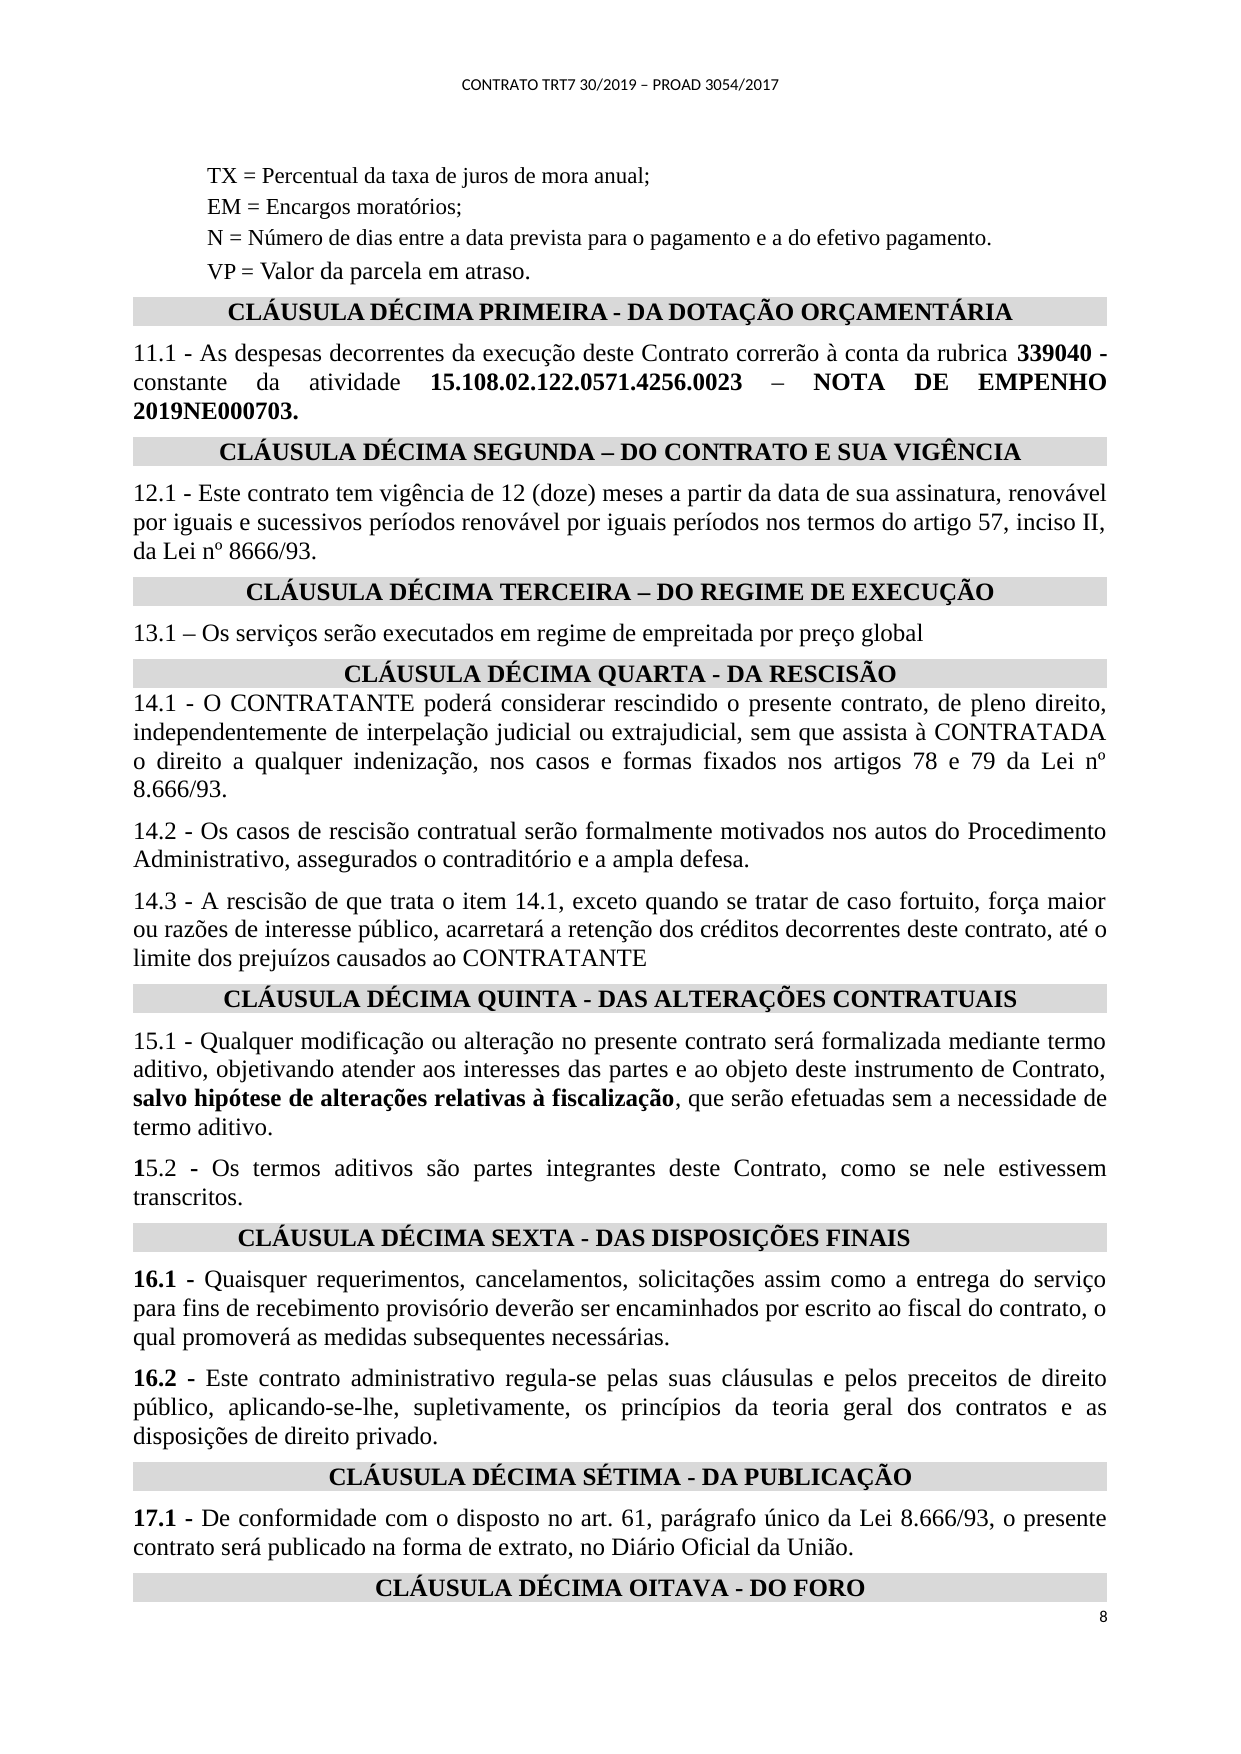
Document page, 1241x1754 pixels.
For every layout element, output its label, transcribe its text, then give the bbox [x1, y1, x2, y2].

text 14.1 - O CONTRATANTE poderá considerar rescindido o presente contrato, de pleno direito, independentemente de interpelação judicial ou extrajudicial, sem que assista à CONTRATADA o direito a qualquer indenização, nos casos e formas fixados nos artigos 78 e 79 da Lei nº 8.666/93. [133, 688, 1107, 803]
text CLÁUSULA DÉCIMA SEXTA - DAS DISPOSIÇÕES FINAIS [133, 1223, 1107, 1252]
text 12.1 - Este contrato tem vigência de 12 (doze) meses a partir da data de sua assinatura, renovável por iguais e sucessivos períodos renovável por iguais períodos nos termos do artigo 57, inciso II, da Lei nº 8666/93. [133, 478, 1107, 564]
text 17.1 - De conformidade com o disposto no art. 61, parágrafo único da Lei 8.666/93, o presente contrato será publicado na forma de extrato, no Diário Oficial da União. [133, 1503, 1107, 1561]
text 15.2 - Os termos aditivos são partes integrantes deste Contrato, como se nele estivessem transcritos. [133, 1153, 1107, 1211]
text CLÁUSULA DÉCIMA PRIMEIRA - DA DOTAÇÃO ORÇAMENTÁRIA [133, 297, 1107, 326]
text N = Número de dias entre a data prevista para o pagamento e a do efetivo pagamento. [207, 223, 1107, 250]
text CLÁUSULA DÉCIMA SÉTIMA - DA PUBLICAÇÃO [133, 1462, 1107, 1491]
subtitle CLÁUSULA DÉCIMA QUARTA - DA RESCISÃO [133, 659, 1107, 688]
subtitle CLÁUSULA DÉCIMA QUINTA - DAS ALTERAÇÕES CONTRATUAIS [133, 984, 1107, 1013]
text TX = Percentual da taxa de juros de mora anual; [207, 162, 1107, 189]
text CLÁUSULA DÉCIMA OITAVA - DO FORO [133, 1573, 1107, 1602]
text CLÁUSULA DÉCIMA SEGUNDA – DO CONTRATO E SUA VIGÊNCIA [133, 437, 1107, 466]
text 14.3 - A rescisão de que trata o item 14.1, exceto quando se tratar de caso fortuito, força maior ou razões de interesse público, acarretará a retenção dos créditos decorrentes deste contrato, até o limite dos prejuízos causados ao CONTRATANTE [133, 886, 1107, 972]
text 15.1 - Qualquer modificação ou alteração no presente contrato será formalizada mediante termo aditivo, objetivando atender aos interesses das partes e ao objeto deste instrumento de Contrato, salvo hipótese de alterações relativas à fiscalização, que serão efetuadas sem a necessidade de termo aditivo. [133, 1026, 1107, 1141]
text 11.1 - As despesas decorrentes da execução deste Contrato correrão à conta da rubrica 339040 - constante da atividade 15.108.02.122.0571.4256.0023 – NOTA DE EMPENHO 2019NE000703. [133, 338, 1107, 424]
text EM = Encargos moratórios; [207, 193, 1107, 219]
text 16.1 - Quaisquer requerimentos, cancelamentos, solicitações assim como a entrega do serviço para fins de recebimento provisório deverão ser encaminhados por escrito ao fiscal do contrato, o qual promoverá as medidas subsequentes necessárias. [133, 1264, 1107, 1351]
text VP = Valor da parcela em atraso. [207, 256, 1107, 284]
text CLÁUSULA DÉCIMA TERCEIRA – DO REGIME DE EXECUÇÃO [133, 577, 1107, 606]
text 16.2 - Este contrato administrativo regula-se pelas suas cláusulas e pelos preceitos de direito público, aplicando-se-lhe, supletivamente, os princípios da teoria geral dos contratos e as disposições de direito privado. [133, 1363, 1107, 1449]
text 14.2 - Os casos de rescisão contratual serão formalmente motivados nos autos do Procedimento Administrativo, assegurados o contraditório e a ampla defesa. [133, 816, 1107, 873]
text 13.1 – Os serviços serão executados em regime de empreitada por preço global [133, 618, 1107, 647]
